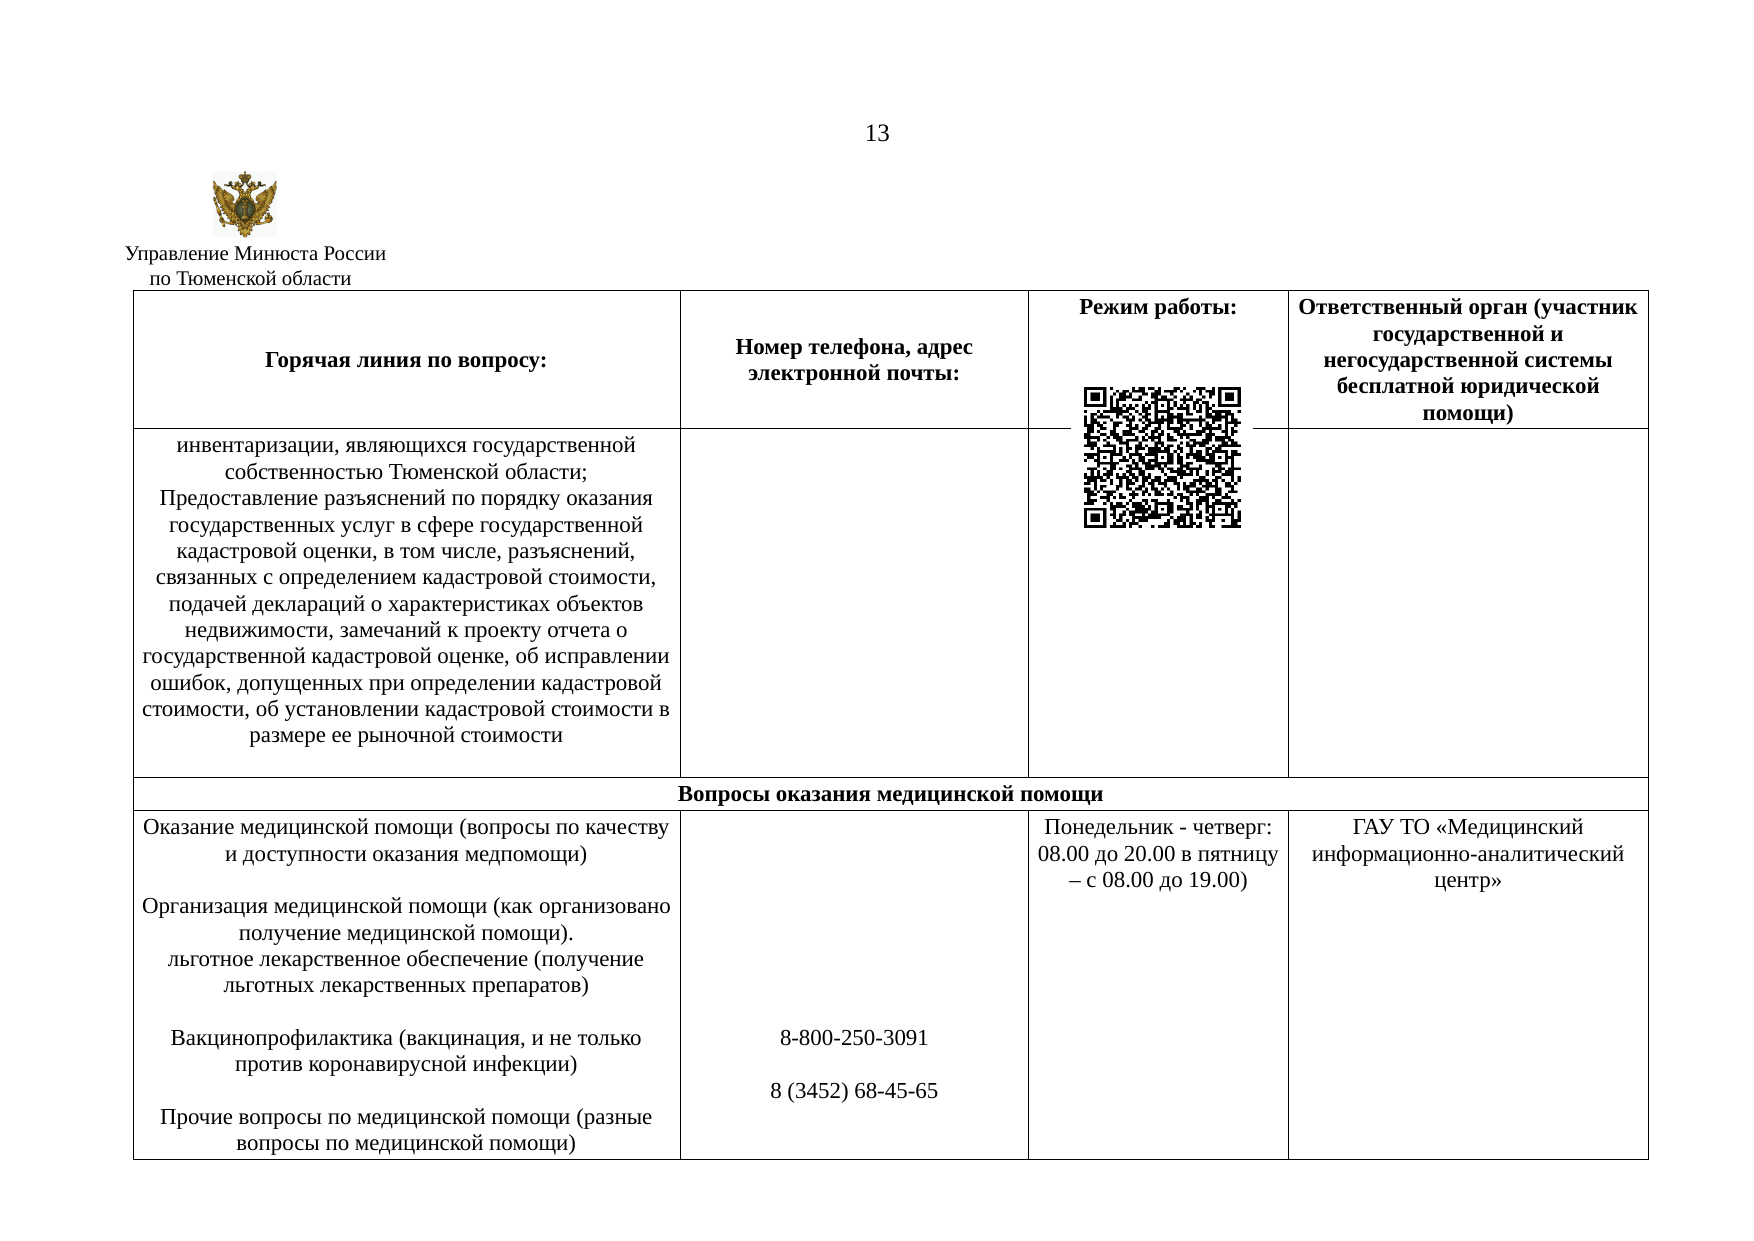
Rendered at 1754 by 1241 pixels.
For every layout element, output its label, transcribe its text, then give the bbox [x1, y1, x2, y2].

table_cell инвентаризации, являющихся государственной собственностью Тюменской области; Предоставление разъяснений по порядку оказания государственных услуг в сфере государственной кадастровой оценки, в том числе, разъяснений, связанных с определением кадастровой стоимости, подачей деклараций о характеристиках объектов недвижимости, замечаний к проекту отчета о государственной кадастровой оценке, об исправлении ошибок, допущенных при определении кадастровой стоимости, об установлении кадастровой стоимости в размере ее рыночной стоимости [134, 429, 680, 777]
picture [211, 170, 278, 238]
table_header Режим работы: [1029, 291, 1288, 428]
table_cell Понедельник - четверг: 08.00 до 20.00 в пятницу – с 08.00 до 19.00) [1029, 811, 1288, 1159]
table_cell ГАУ ТО «Медицинский информационно-аналитический центр» [1289, 811, 1648, 1159]
table_cell 8-800-250-3091 8 (3452) 68-45-65 [681, 811, 1028, 1159]
table_header Горячая линия по вопросу: [134, 291, 680, 428]
picture [1071, 376, 1253, 539]
table_cell [1289, 429, 1648, 777]
table_header Номер телефона, адрес электронной почты: [681, 291, 1028, 428]
table_cell Вопросы оказания медицинской помощи [134, 778, 1648, 810]
table_header Ответственный орган (участник государственной и негосударственной системы бесплатной юридической помощи) [1289, 291, 1648, 428]
table_cell [681, 429, 1028, 777]
table_cell Оказание медицинской помощи (вопросы по качеству и доступности оказания медпомощи) Организация медицинской помощи (как организовано получение медицинской помощи). льготное лекарственное обеспечение (получение льготных лекарственных препаратов) Вакцинопрофилактика (вакцинация, и не только против коронавирусной инфекции) Прочие вопросы по медицинской помощи (разные вопросы по медицинской помощи) [134, 811, 680, 1159]
table_cell [1029, 429, 1288, 777]
